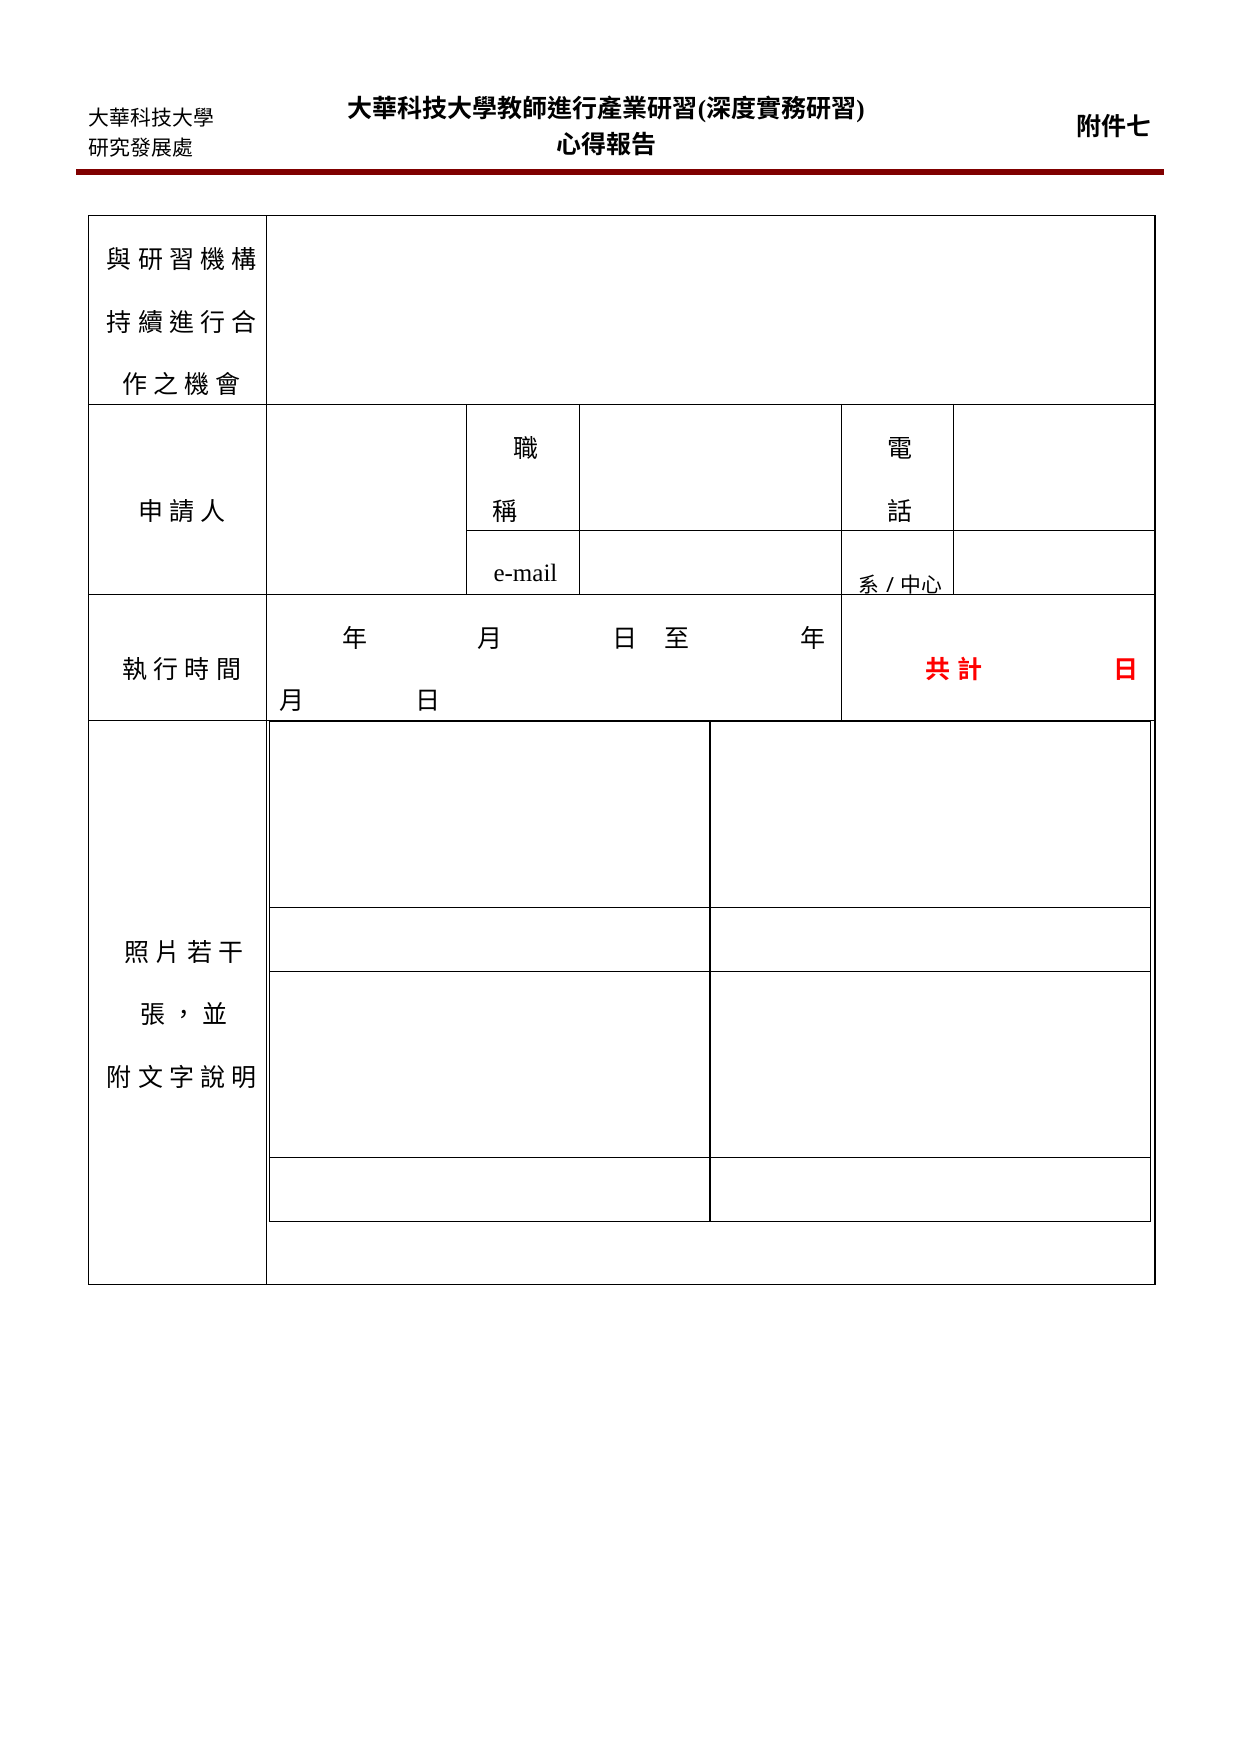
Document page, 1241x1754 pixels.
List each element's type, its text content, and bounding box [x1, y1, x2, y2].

table_cell [954, 405, 1154, 530]
table_header [711, 722, 1150, 907]
table_cell [580, 405, 841, 530]
table_cell 職 稱 [467, 405, 579, 530]
table_cell [270, 972, 709, 1157]
table_cell [267, 405, 466, 593]
table_cell 電 話 [842, 405, 953, 530]
table_cell e-mail [467, 531, 579, 593]
table_cell 年 月 日 至 年 月 日 [267, 595, 841, 719]
table_header [270, 722, 709, 907]
table_cell [270, 908, 709, 971]
table_cell [267, 216, 1154, 404]
table_cell [270, 1158, 709, 1221]
table_cell [954, 531, 1154, 593]
table_cell [711, 908, 1150, 971]
table_cell [580, 531, 841, 593]
table_cell 系/中心 [842, 531, 953, 593]
table_cell 申請人 [89, 405, 266, 593]
table_cell 照片若干張，並 附文字說明 [89, 721, 266, 1284]
table_cell 執行時間 [89, 595, 266, 719]
table_cell [711, 972, 1150, 1157]
table_cell [267, 721, 1154, 1284]
table_cell 與研習機構持續進行合作之機會 [89, 216, 266, 404]
table_cell [711, 1158, 1150, 1221]
table_cell 共計 日 [842, 595, 1154, 719]
